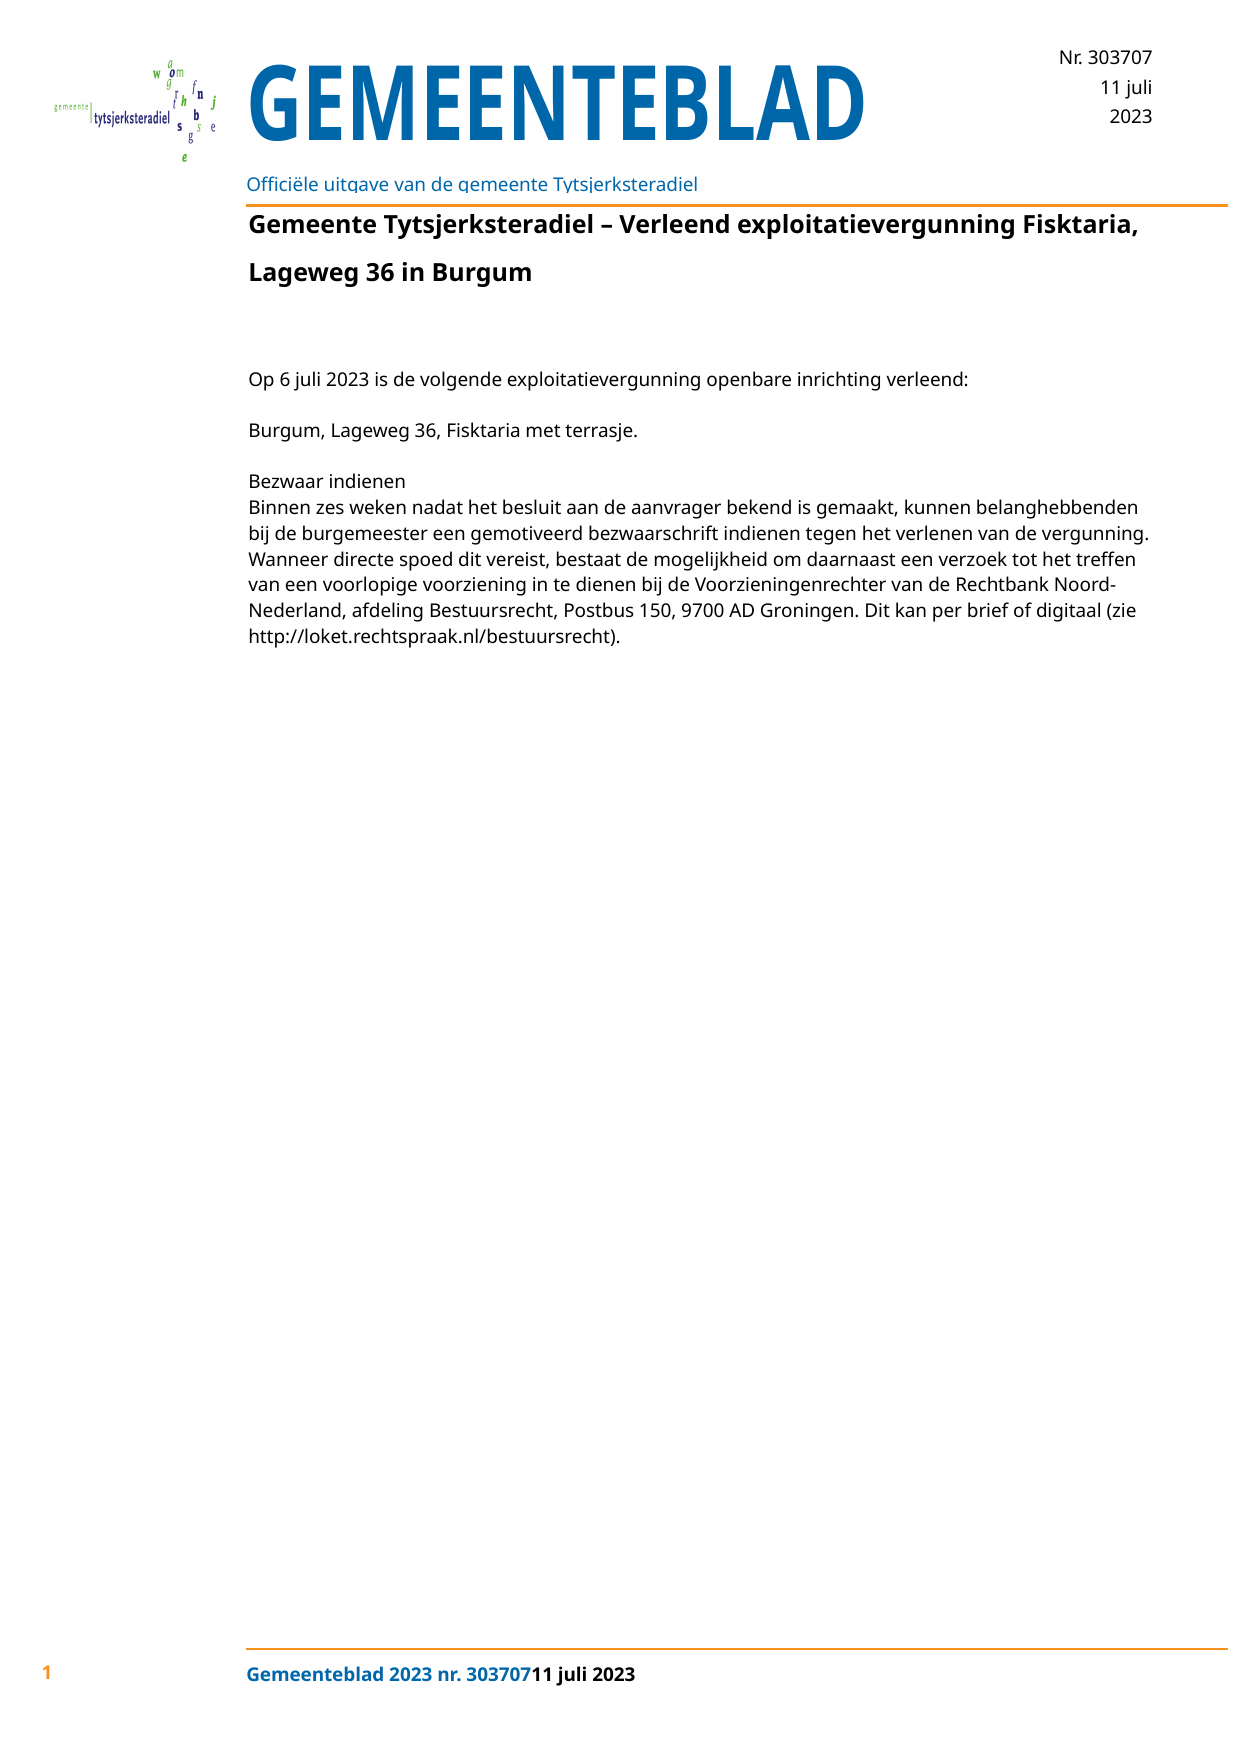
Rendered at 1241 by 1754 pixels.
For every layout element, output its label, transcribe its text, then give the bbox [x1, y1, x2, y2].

picture [41, 47, 231, 172]
text Bezwaar indienen [248, 469, 1152, 494]
text Op 6 juli 2023 is de volgende exploitatievergunning openbare inrichting verleend: [248, 366, 1152, 391]
text Binnen zes weken nadat het besluit aan de aanvrager bekend is gemaakt, kunnen belanghebbenden bij de burgemeester een gemotiveerd bezwaarschrift indienen tegen het verlenen van de vergunning. Wanneer directe spoed dit vereist, bestaat de mogelijkheid om daarnaast een verzoek tot het treffen van een voorlopige voorziening in te dienen bij de Voorzieningenrechter van de Rechtbank Noord-Nederland, afdeling Bestuursrecht, Postbus 150, 9700 AD Groningen. Dit kan per brief of digitaal (zie http://loket.rechtspraak.nl/bestuursrecht). [248, 494, 1152, 649]
text Burgum, Lageweg 36, Fisktaria met terrasje. [248, 417, 1152, 443]
text Gemeente Tytsjerksteradiel – Verleend exploitatievergunning Fisktaria, Lageweg 36 in Burgum [248, 207, 1152, 288]
